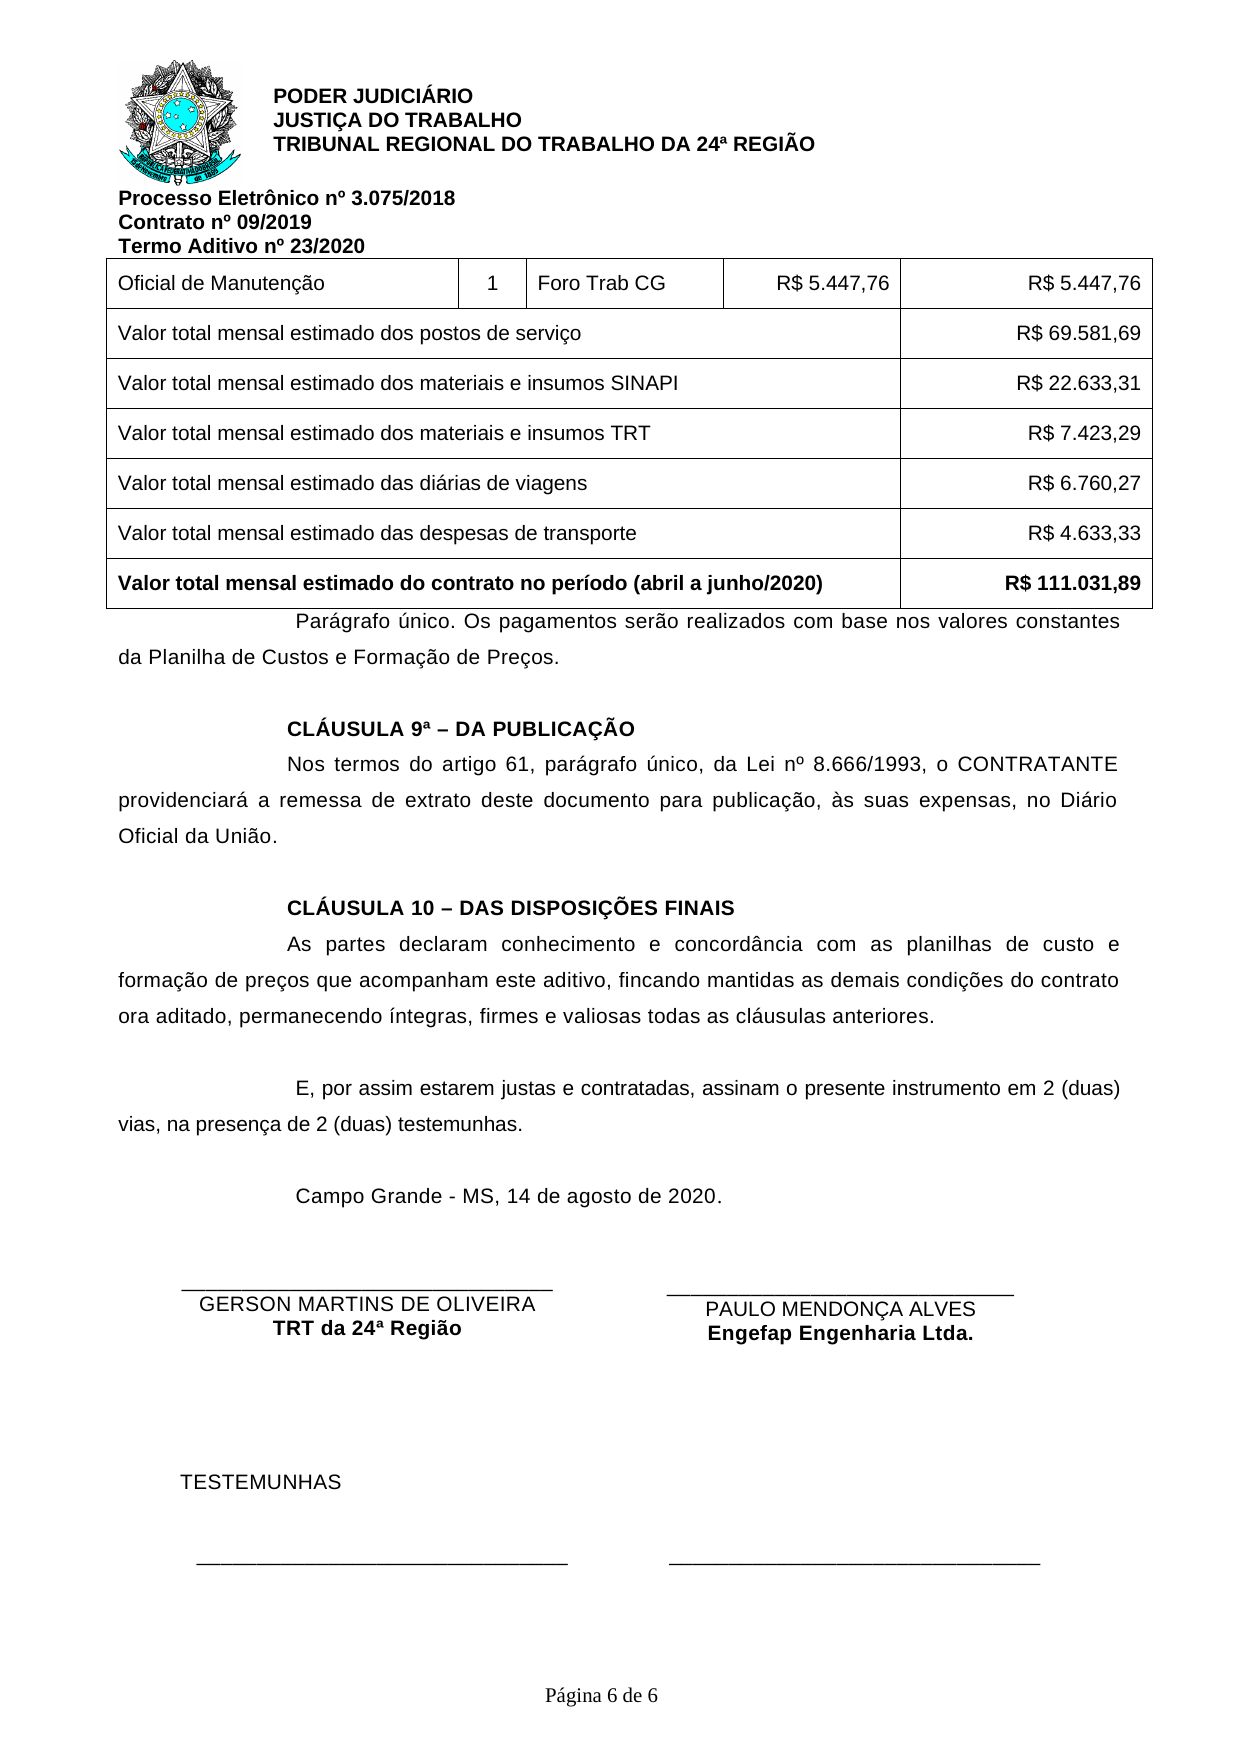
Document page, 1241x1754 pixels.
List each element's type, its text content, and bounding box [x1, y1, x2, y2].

table_header _____________________________ PAULO MENDONÇA ALVES Engefap Engenharia Ltda. [605, 1220, 1093, 1374]
subtitle Parágrafo único. Os pagamentos serão realizados com base nos valores constantes da Planilha de Custos e Formação de Preços. [118, 609, 1122, 668]
table_cell Valor total mensal estimado dos postos de serviço [107, 309, 900, 357]
text Nos termos do artigo 61, parágrafo único, da Lei nº 8.666/1993, o CONTRATANTE providenciará a remessa de extrato deste documento para publicação, às suas expensas, no Diário Oficial da União. [118, 752, 1119, 848]
table_header TESTEMUNHAS [163, 1446, 1107, 1518]
table_cell R$ 22.633,31 [901, 359, 1152, 407]
table_cell R$ 69.581,69 [901, 309, 1152, 357]
table_cell Valor total mensal estimado das despesas de transporte [107, 509, 900, 557]
table_cell Valor total mensal estimado das diárias de viagens [107, 459, 900, 507]
picture [118, 59, 243, 186]
table_cell 1 [459, 259, 526, 307]
text Campo Grande - MS, 14 de agosto de 2020. [118, 1183, 1122, 1208]
table_cell Oficial de Manutenção [107, 259, 458, 307]
table_cell R$ 7.423,29 [901, 409, 1152, 457]
text CLÁUSULA 10 – DAS DISPOSIÇÕES FINAIS [118, 896, 1119, 920]
table_cell Valor total mensal estimado do contrato no período (abril a junho/2020) [107, 559, 900, 607]
table_cell Valor total mensal estimado dos materiais e insumos TRT [107, 409, 900, 457]
table_cell R$ 5.447,76 [901, 259, 1152, 307]
table_header _______________________________ GERSON MARTINS DE OLIVEIRA TRT da 24ª Região [147, 1220, 605, 1374]
text As partes declaram conhecimento e concordância com as planilhas de custo e formação de preços que acompanham este aditivo, fincando mantidas as demais condições do contrato ora aditado, permanecendo íntegras, firmes e valiosas todas as cláusulas anteriores. [118, 932, 1121, 1028]
table_cell Valor total mensal estimado dos materiais e insumos SINAPI [107, 359, 900, 407]
text E, por assim estarem justas e contratadas, assinam o presente instrumento em 2 (duas) vias, na presença de 2 (duas) testemunhas. [118, 1076, 1122, 1136]
table_cell Foro Trab CG [527, 259, 723, 307]
table_cell _______________________________ [163, 1518, 620, 1613]
table_cell _______________________________ [620, 1518, 1107, 1613]
table_cell R$ 6.760,27 [901, 459, 1152, 507]
text CLÁUSULA 9ª – DA PUBLICAÇÃO [118, 716, 1119, 740]
table_cell R$ 5.447,76 [724, 259, 900, 307]
table_cell R$ 4.633,33 [901, 509, 1152, 557]
table_cell R$ 111.031,89 [901, 559, 1152, 607]
